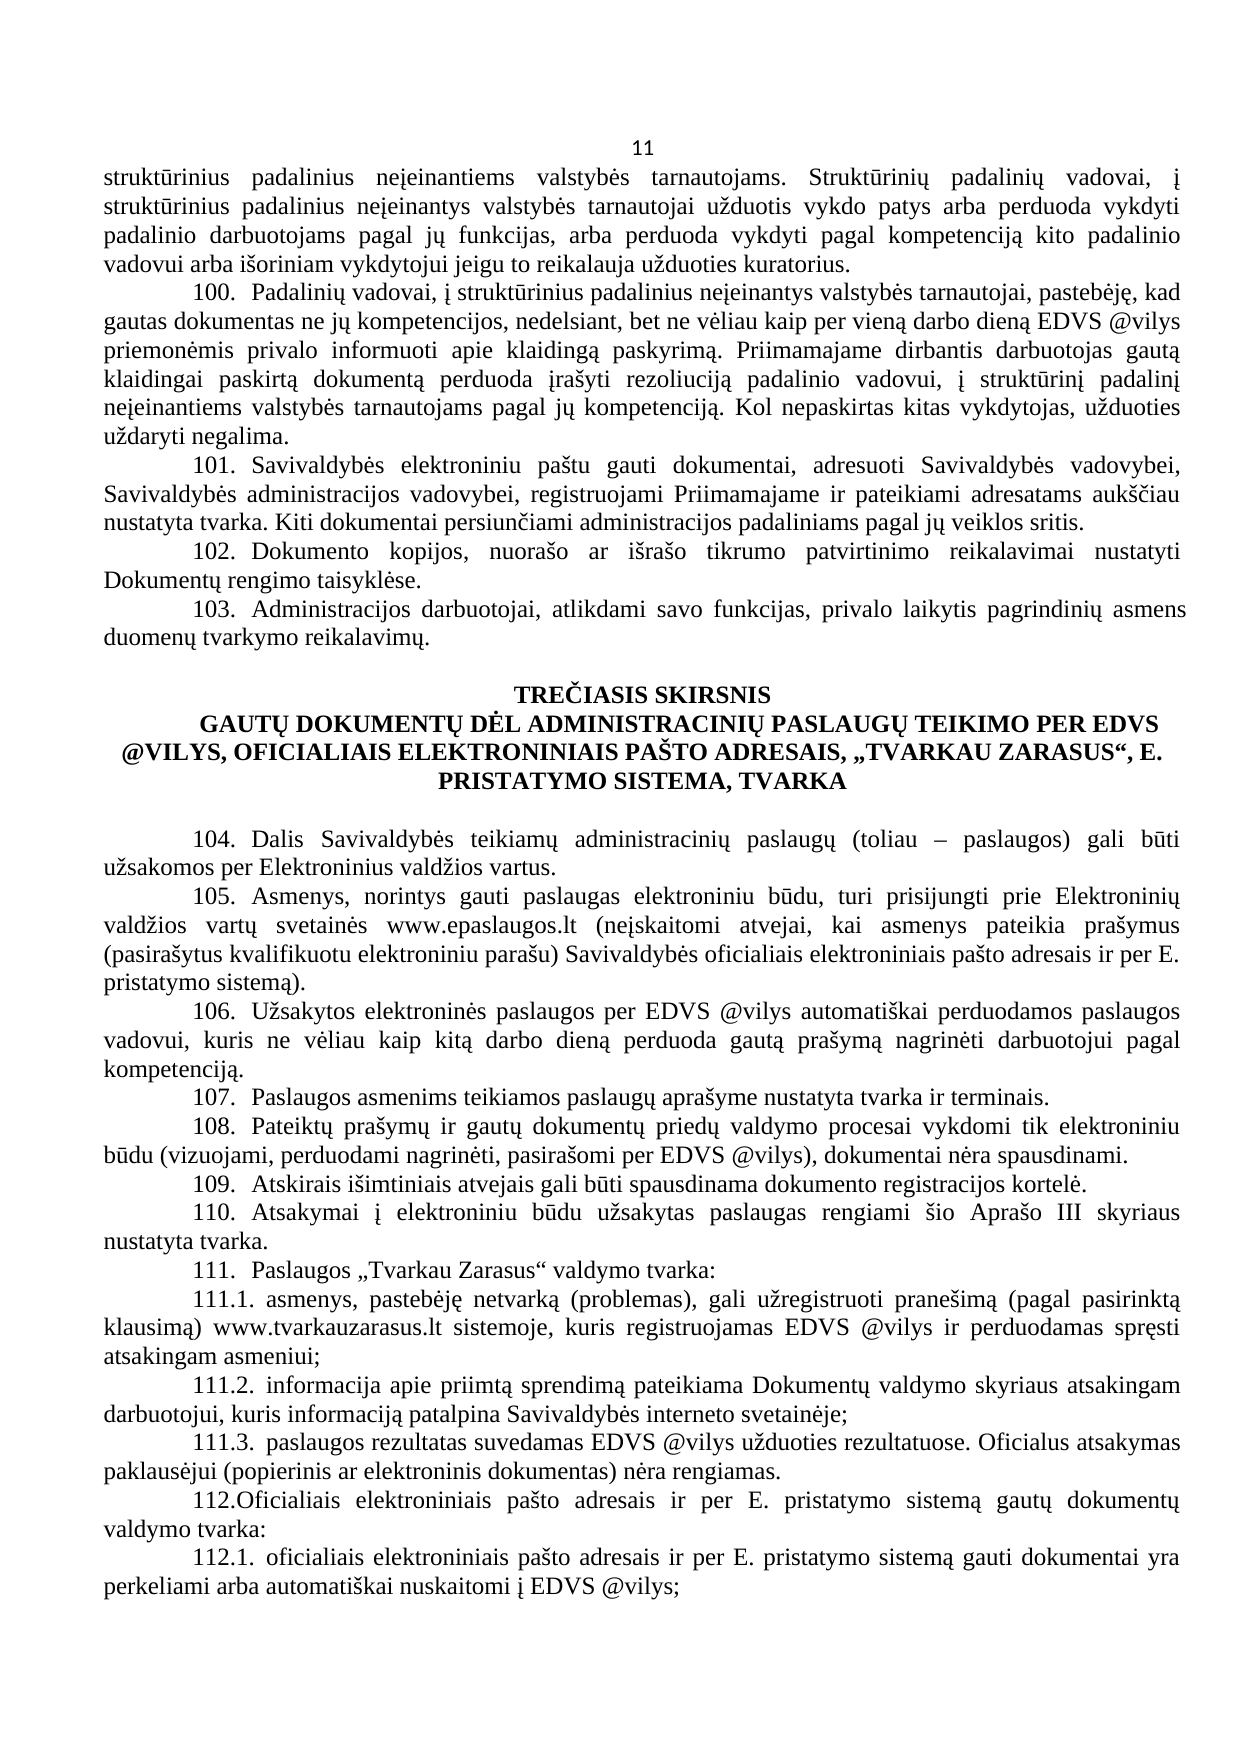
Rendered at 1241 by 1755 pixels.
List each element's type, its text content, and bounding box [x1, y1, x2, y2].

text 102. Dokumento kopijos, nuorašo ar išrašo tikrumo patvirtinimo reikalavimai nustatyti Dokumentų rengimo taisyklėse. [103, 536, 1181, 594]
text GAUTŲ DOKUMENTŲ DĖL ADMINISTRACINIŲ PASLAUGŲ TEIKIMO PER EDVS @VILYS, OFICIALIAIS ELEKTRONINIAIS PAŠTO ADRESAIS, „TVARKAU ZARASUS“, E. PRISTATYMO SISTEMA, TVARKA [103, 709, 1181, 795]
text 104. Dalis Savivaldybės teikiamų administracinių paslaugų (toliau – paslaugos) gali būti užsakomos per Elektroninius valdžios vartus. [103, 824, 1181, 881]
text 103. Administracijos darbuotojai, atlikdami savo funkcijas, privalo laikytis pagrindinių asmens duomenų tvarkymo reikalavimų. [103, 594, 1188, 651]
text 111.1. asmenys, pastebėję netvarką (problemas), gali užregistruoti pranešimą (pagal pasirinktą klausimą) www.tvarkauzarasus.lt sistemoje, kuris registruojamas EDVS @vilys ir perduodamas spręsti atsakingam asmeniui; [103, 1284, 1181, 1370]
text struktūrinius padalinius neįeinantiems valstybės tarnautojams. Struktūrinių padalinių vadovai, į struktūrinius padalinius neįeinantys valstybės tarnautojai užduotis vykdo patys arba perduoda vykdyti padalinio darbuotojams pagal jų funkcijas, arba perduoda vykdyti pagal kompetenciją kito padalinio vadovui arba išoriniam vykdytojui jeigu to reikalauja užduoties kuratorius. [103, 162, 1181, 277]
text 108. Pateiktų prašymų ir gautų dokumentų priedų valdymo procesai vykdomi tik elektroniniu būdu (vizuojami, perduodami nagrinėti, pasirašomi per EDVS @vilys), dokumentai nėra spausdinami. [103, 1111, 1181, 1169]
text 109. Atskirais išimtiniais atvejais gali būti spausdinama dokumento registracijos kortelė. [103, 1169, 1181, 1197]
text 110. Atsakymai į elektroniniu būdu užsakytas paslaugas rengiami šio Aprašo III skyriaus nustatyta tvarka. [103, 1197, 1181, 1255]
text 112. Oficialiais elektroniniais pašto adresais ir per E. pristatymo sistemą gautų dokumentų valdymo tvarka: [103, 1485, 1181, 1542]
text 111.2. informacija apie priimtą sprendimą pateikiama Dokumentų valdymo skyriaus atsakingam darbuotojui, kuris informaciją patalpina Savivaldybės interneto svetainėje; [103, 1370, 1181, 1427]
text 111.3. paslaugos rezultatas suvedamas EDVS @vilys užduoties rezultatuose. Oficialus atsakymas paklausėjui (popierinis ar elektroninis dokumentas) nėra rengiamas. [103, 1427, 1181, 1485]
text 106. Užsakytos elektroninės paslaugos per EDVS @vilys automatiškai perduodamos paslaugos vadovui, kuris ne vėliau kaip kitą darbo dieną perduoda gautą prašymą nagrinėti darbuotojui pagal kompetenciją. [103, 996, 1181, 1082]
text 107. Paslaugos asmenims teikiamos paslaugų aprašyme nustatyta tvarka ir terminais. [103, 1082, 1181, 1111]
text 111. Paslaugos „Tvarkau Zarasus“ valdymo tvarka: [103, 1255, 1181, 1284]
text 112.1. oficialiais elektroniniais pašto adresais ir per E. pristatymo sistemą gauti dokumentai yra perkeliami arba automatiškai nuskaitomi į EDVS @vilys; [103, 1542, 1181, 1600]
text 105. Asmenys, norintys gauti paslaugas elektroniniu būdu, turi prisijungti prie Elektroninių valdžios vartų svetainės www.epaslaugos.lt (neįskaitomi atvejai, kai asmenys pateikia prašymus (pasirašytus kvalifikuotu elektroniniu parašu) Savivaldybės oficialiais elektroniniais pašto adresais ir per E. pristatymo sistemą). [103, 881, 1181, 996]
text TREČIASIS SKIRSNIS [103, 680, 1181, 709]
text 101. Savivaldybės elektroniniu paštu gauti dokumentai, adresuoti Savivaldybės vadovybei, Savivaldybės administracijos vadovybei, registruojami Priimamajame ir pateikiami adresatams aukščiau nustatyta tvarka. Kiti dokumentai persiunčiami administracijos padaliniams pagal jų veiklos sritis. [103, 450, 1181, 536]
text 100. Padalinių vadovai, į struktūrinius padalinius neįeinantys valstybės tarnautojai, pastebėję, kad gautas dokumentas ne jų kompetencijos, nedelsiant, bet ne vėliau kaip per vieną darbo dieną EDVS @vilys priemonėmis privalo informuoti apie klaidingą paskyrimą. Priimamajame dirbantis darbuotojas gautą klaidingai paskirtą dokumentą perduoda įrašyti rezoliuciją padalinio vadovui, į struktūrinį padalinį neįeinantiems valstybės tarnautojams pagal jų kompetenciją. Kol nepaskirtas kitas vykdytojas, užduoties uždaryti negalima. [103, 277, 1181, 450]
